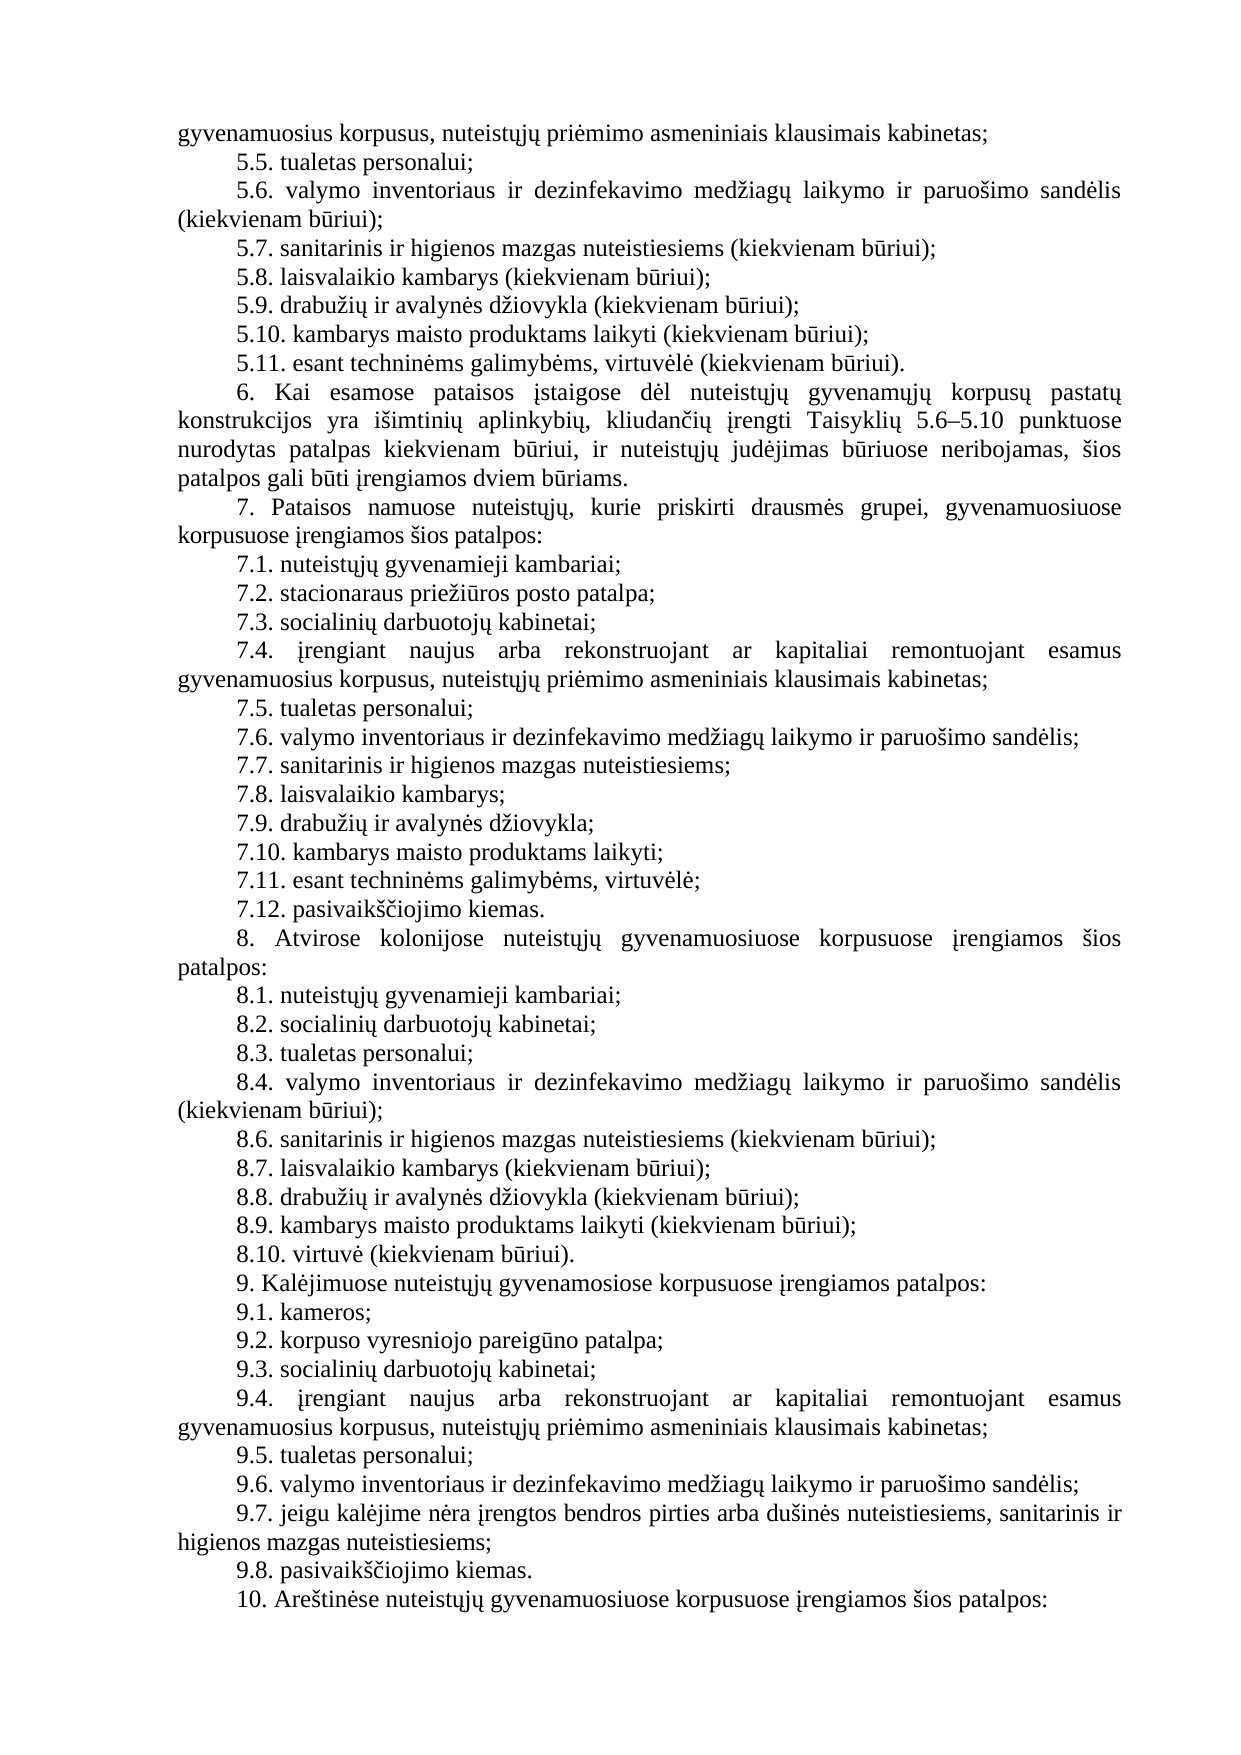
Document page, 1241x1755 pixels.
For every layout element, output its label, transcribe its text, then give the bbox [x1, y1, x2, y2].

text 8.7. laisvalaikio kambarys (kiekvienam būriui); [177, 1153, 1122, 1182]
text 7.11. esant techninėms galimybėms, virtuvėlė; [177, 866, 1122, 894]
text 7.7. sanitarinis ir higienos mazgas nuteistiesiems; [177, 751, 1122, 779]
text 7.1. nuteistųjų gyvenamieji kambariai; [177, 549, 1122, 578]
text 5.6. valymo inventoriaus ir dezinfekavimo medžiagų laikymo ir paruošimo sandėlis (kiekvienam būriui); [177, 176, 1122, 233]
text 10. Areštinėse nuteistųjų gyvenamuosiuose korpusuose įrengiamos šios patalpos: [177, 1584, 1122, 1613]
text 8.2. socialinių darbuotojų kabinetai; [177, 1009, 1122, 1038]
text 5.9. drabužių ir avalynės džiovykla (kiekvienam būriui); [177, 291, 1122, 319]
text 7.3. socialinių darbuotojų kabinetai; [177, 607, 1122, 636]
text 8.10. virtuvė (kiekvienam būriui). [177, 1239, 1122, 1268]
text 7. Pataisos namuose nuteistųjų, kurie priskirti drausmės grupei, gyvenamuosiuose korpusuose įrengiamos šios patalpos: [177, 492, 1122, 549]
text 5.11. esant techninėms galimybėms, virtuvėlė (kiekvienam būriui). [177, 348, 1122, 377]
text 7.5. tualetas personalui; [177, 693, 1122, 722]
text 5.10. kambarys maisto produktams laikyti (kiekvienam būriui); [177, 319, 1122, 348]
text 8.6. sanitarinis ir higienos mazgas nuteistiesiems (kiekvienam būriui); [177, 1124, 1122, 1153]
text 8.1. nuteistųjų gyvenamieji kambariai; [177, 981, 1122, 1009]
text 7.9. drabužių ir avalynės džiovykla; [177, 808, 1122, 837]
text 9.2. korpuso vyresniojo pareigūno patalpa; [177, 1326, 1122, 1354]
text 7.8. laisvalaikio kambarys; [177, 779, 1122, 808]
text 9.7. jeigu kalėjime nėra įrengtos bendros pirties arba dušinės nuteistiesiems, sanitarinis ir higienos mazgas nuteistiesiems; [177, 1498, 1122, 1556]
text 7.12. pasivaikščiojimo kiemas. [177, 894, 1122, 923]
text 5.8. laisvalaikio kambarys (kiekvienam būriui); [177, 262, 1122, 291]
text 9.8. pasivaikščiojimo kiemas. [177, 1556, 1122, 1584]
text 5.5. tualetas personalui; [177, 147, 1122, 176]
text 8.3. tualetas personalui; [177, 1038, 1122, 1067]
text 8.9. kambarys maisto produktams laikyti (kiekvienam būriui); [177, 1211, 1122, 1239]
text 7.6. valymo inventoriaus ir dezinfekavimo medžiagų laikymo ir paruošimo sandėlis; [177, 722, 1122, 751]
text 9.4. įrengiant naujus arba rekonstruojant ar kapitaliai remontuojant esamus gyvenamuosius korpusus, nuteistųjų priėmimo asmeniniais klausimais kabinetas; [177, 1383, 1122, 1441]
text 7.10. kambarys maisto produktams laikyti; [177, 837, 1122, 866]
text 9.6. valymo inventoriaus ir dezinfekavimo medžiagų laikymo ir paruošimo sandėlis; [177, 1469, 1122, 1498]
text 8. Atvirose kolonijose nuteistųjų gyvenamuosiuose korpusuose įrengiamos šios patalpos: [177, 923, 1122, 981]
text 7.4. įrengiant naujus arba rekonstruojant ar kapitaliai remontuojant esamus gyvenamuosius korpusus, nuteistųjų priėmimo asmeniniais klausimais kabinetas; [177, 636, 1122, 693]
text 8.4. valymo inventoriaus ir dezinfekavimo medžiagų laikymo ir paruošimo sandėlis (kiekvienam būriui); [177, 1067, 1122, 1124]
text 6. Kai esamose pataisos įstaigose dėl nuteistųjų gyvenamųjų korpusų pastatų konstrukcijos yra išimtinių aplinkybių, kliudančių įrengti Taisyklių 5.6–5.10 punktuose nurodytas patalpas kiekvienam būriui, ir nuteistųjų judėjimas būriuose neribojamas, šios patalpos gali būti įrengiamos dviem būriams. [177, 377, 1122, 492]
text gyvenamuosius korpusus, nuteistųjų priėmimo asmeniniais klausimais kabinetas; [177, 118, 1122, 147]
text 5.7. sanitarinis ir higienos mazgas nuteistiesiems (kiekvienam būriui); [177, 233, 1122, 262]
text 7.2. stacionaraus priežiūros posto patalpa; [177, 578, 1122, 607]
text 9.1. kameros; [177, 1297, 1122, 1326]
text 9.5. tualetas personalui; [177, 1441, 1122, 1469]
text 8.8. drabužių ir avalynės džiovykla (kiekvienam būriui); [177, 1182, 1122, 1211]
text 9.3. socialinių darbuotojų kabinetai; [177, 1354, 1122, 1383]
text 9. Kalėjimuose nuteistųjų gyvenamosiose korpusuose įrengiamos patalpos: [177, 1268, 1122, 1297]
